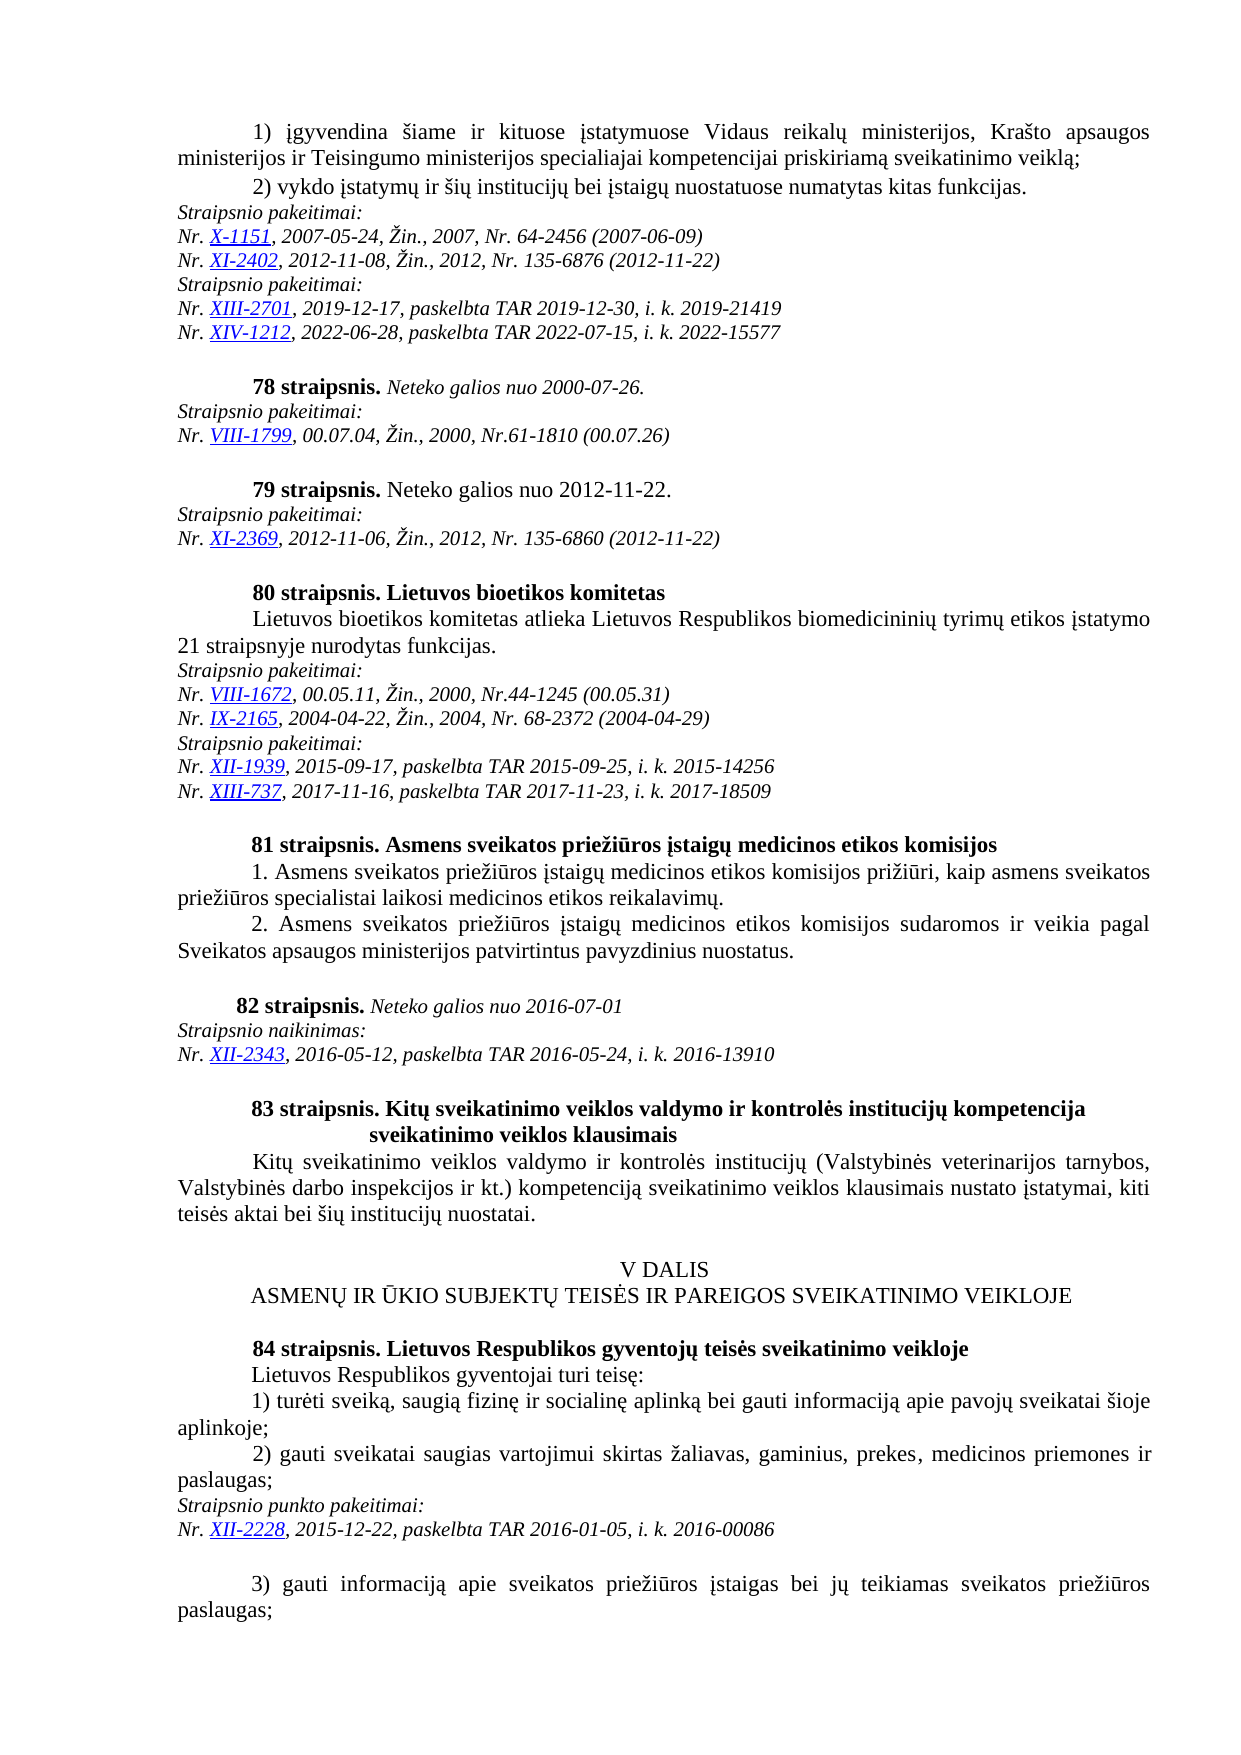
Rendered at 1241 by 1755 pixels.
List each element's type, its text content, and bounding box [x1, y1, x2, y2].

text 1) įgyvendina šiame ir kituose įstatymuose Vidaus reikalų ministerijos, Krašto apsaugos ministerijos ir Teisingumo ministerijos specialiajai kompetencijai priskiriamą sveikatinimo veiklą; [177, 118, 1152, 171]
text Nr. XIII-2701, 2019-12-17, paskelbta TAR 2019-12-30, i. k. 2019-21419 [177, 296, 1152, 320]
text Straipsnio pakeitimai: [177, 399, 1152, 423]
text Nr. XII-2228, 2015-12-22, paskelbta TAR 2016-01-05, i. k. 2016-00086 [177, 1517, 1152, 1541]
text 2) vykdo įstatymų ir šių institucijų bei įstaigų nuostatuose numatytas kitas funkcijas. [177, 171, 1152, 199]
text Nr. VIII-1672, 00.05.11, Žin., 2000, Nr.44-1245 (00.05.31) [177, 682, 1152, 706]
text 81 straipsnis. Asmens sveikatos priežiūros įstaigų medicinos etikos komisijos [177, 831, 1152, 858]
text Nr. VIII-1799, 00.07.04, Žin., 2000, Nr.61-1810 (00.07.26) [177, 423, 1152, 447]
text Straipsnio pakeitimai: [177, 658, 1152, 682]
text Straipsnio punkto pakeitimai: [177, 1493, 1152, 1517]
text 1) turėti sveiką, saugią fizinę ir socialinę aplinką bei gauti informaciją apie pavojų sveikatai šioje aplinkoje; [177, 1387, 1152, 1440]
text Nr. XI-2402, 2012-11-08, Žin., 2012, Nr. 135-6876 (2012-11-22) [177, 248, 1152, 272]
text Nr. XII-2343, 2016-05-12, paskelbta TAR 2016-05-24, i. k. 2016-13910 [177, 1042, 1152, 1066]
text Straipsnio pakeitimai: [177, 199, 1152, 224]
text 80 straipsnis. Lietuvos bioetikos komitetas [177, 579, 1152, 606]
text Lietuvos bioetikos komitetas atlieka Lietuvos Respublikos biomedicininių tyrimų etikos įstatymo 21 straipsnyje nurodytas funkcijas. [177, 606, 1152, 658]
text 79 straipsnis. Neteko galios nuo 2012-11-22. [252, 476, 1152, 502]
text Kitų sveikatinimo veiklos valdymo ir kontrolės institucijų (Valstybinės veterinarijos tarnybos, Valstybinės darbo inspekcijos ir kt.) kompetenciją sveikatinimo veiklos klausimais nustato įstatymai, kiti teisės aktai bei šių institucijų nuostatai. [177, 1148, 1152, 1227]
text 83 straipsnis. Kitų sveikatinimo veiklos valdymo ir kontrolės institucijų kompetencija [251, 1095, 1152, 1121]
text Nr. XIII-737, 2017-11-16, paskelbta TAR 2017-11-23, i. k. 2017-18509 [177, 778, 1152, 803]
text Straipsnio pakeitimai: [177, 730, 1152, 754]
text Nr. XI-2369, 2012-11-06, Žin., 2012, Nr. 135-6860 (2012-11-22) [177, 526, 1152, 550]
text Nr. IX-2165, 2004-04-22, Žin., 2004, Nr. 68-2372 (2004-04-29) [177, 706, 1152, 730]
text 1. Asmens sveikatos priežiūros įstaigų medicinos etikos komisijos prižiūri, kaip asmens sveikatos priežiūros specialistai laikosi medicinos etikos reikalavimų. [177, 858, 1152, 910]
text Nr. XIV-1212, 2022-06-28, paskelbta TAR 2022-07-15, i. k. 2022-15577 [177, 320, 1152, 344]
text 3) gauti informaciją apie sveikatos priežiūros įstaigas bei jų teikiamas sveikatos priežiūros paslaugas; [177, 1570, 1152, 1622]
text 2) gauti sveikatai saugias vartojimui skirtas žaliavas, gaminius, prekes, medicinos priemones ir paslaugas; [177, 1440, 1152, 1493]
text sveikatinimo veiklos klausimais [369, 1121, 1152, 1148]
text Straipsnio naikinimas: [177, 1018, 1152, 1042]
text Lietuvos Respublikos gyventojai turi teisę: [177, 1361, 1152, 1387]
text Straipsnio pakeitimai: [177, 502, 1152, 526]
text 84 straipsnis. Lietuvos Respublikos gyventojų teisės sveikatinimo veikloje [177, 1335, 1152, 1361]
text Straipsnio pakeitimai: [177, 272, 1152, 296]
text ASMENŲ IR ŪKIO SUBJEKTŲ TEISĖS IR PAREIGOS SVEIKATINIMO VEIKLOJE [177, 1282, 1152, 1308]
text 78 straipsnis. Neteko galios nuo 2000-07-26. [177, 373, 1152, 399]
text Nr. X-1151, 2007-05-24, Žin., 2007, Nr. 64-2456 (2007-06-09) [177, 224, 1152, 248]
text V DALIS [177, 1256, 1152, 1282]
text 2. Asmens sveikatos priežiūros įstaigų medicinos etikos komisijos sudaromos ir veikia pagal Sveikatos apsaugos ministerijos patvirtintus pavyzdinius nuostatus. [177, 910, 1152, 963]
text 82 straipsnis. Neteko galios nuo 2016-07-01 [177, 992, 1152, 1018]
text Nr. XII-1939, 2015-09-17, paskelbta TAR 2015-09-25, i. k. 2015-14256 [177, 754, 1152, 778]
